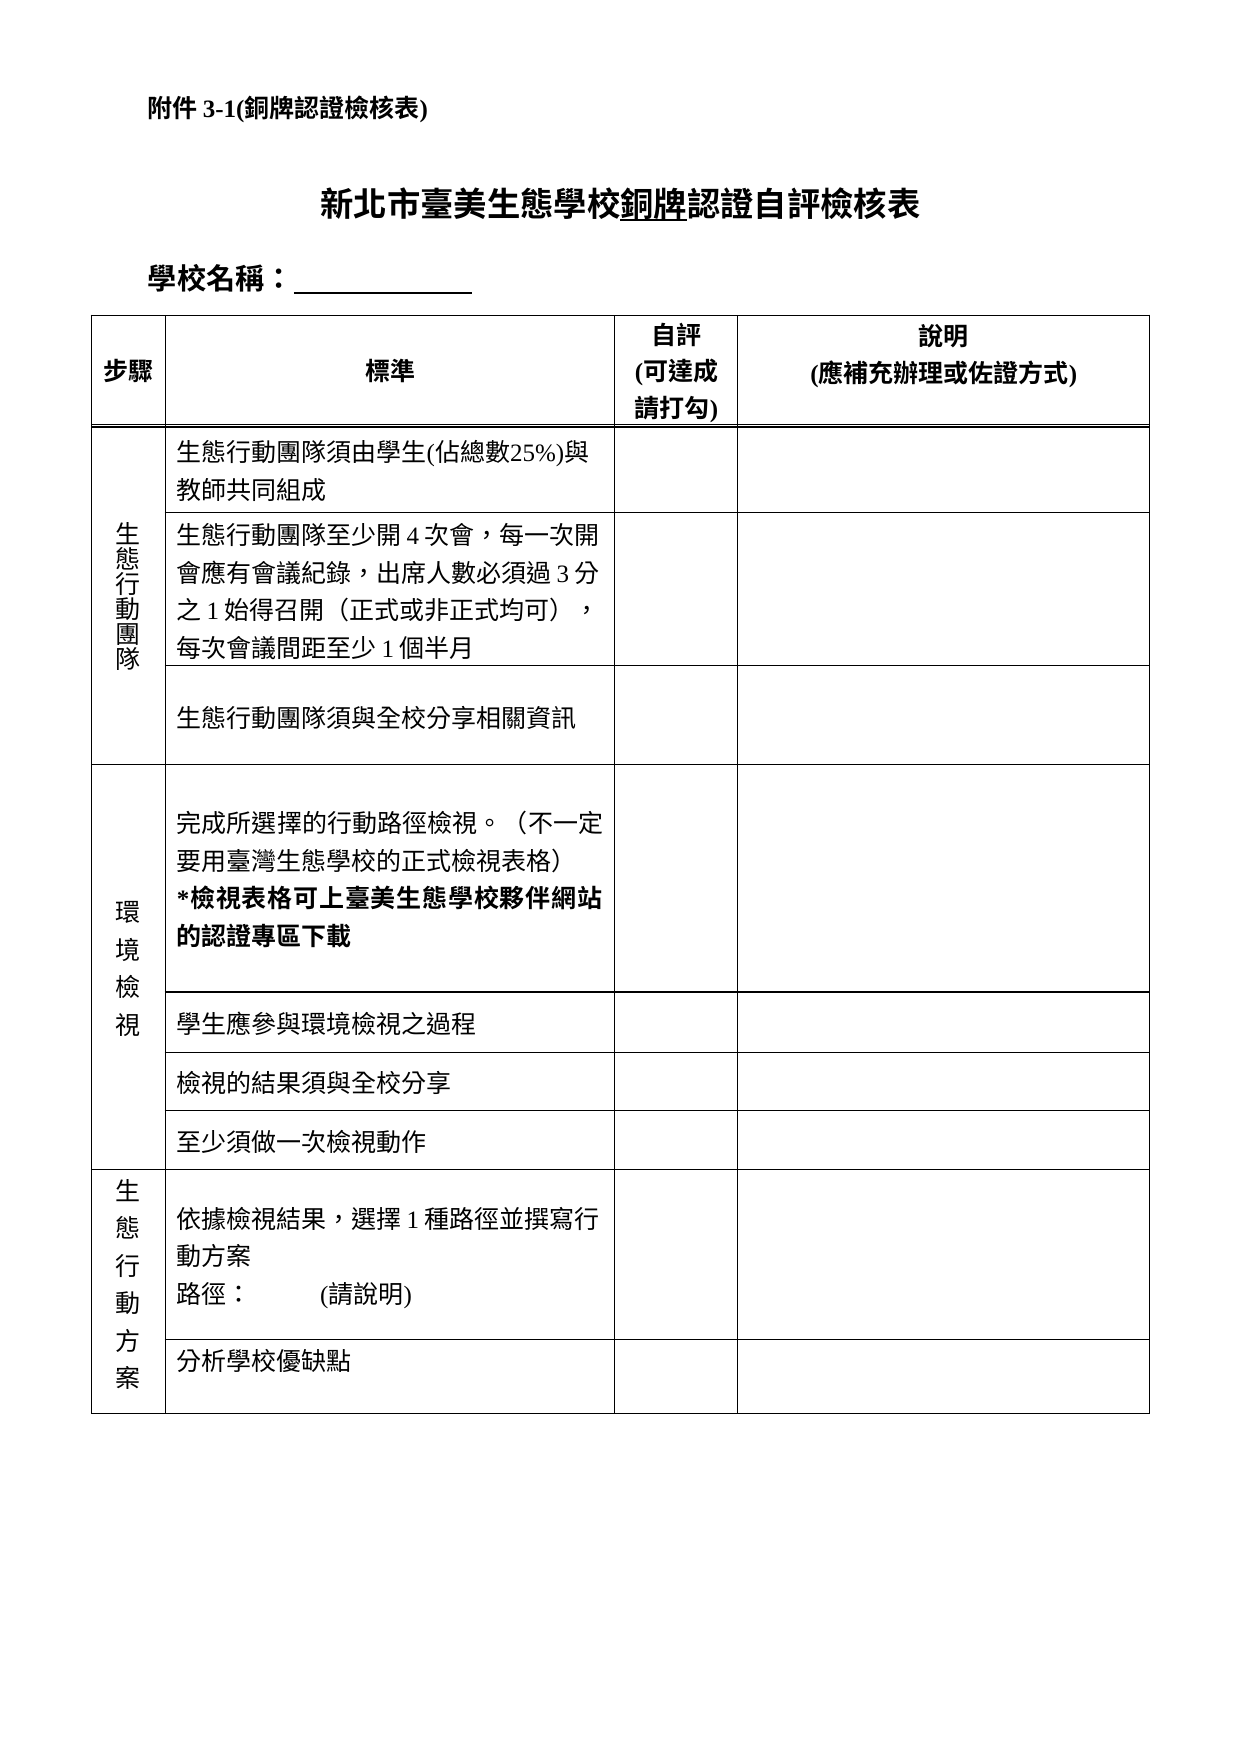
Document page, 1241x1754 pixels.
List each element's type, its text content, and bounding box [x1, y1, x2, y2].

table_cell 生態行動團隊至少開4次會，每一次開會應有會議紀錄，出席人數必須過3分之1始得召開（正式或非正式均可），每次會議間距至少1個半月 [166, 513, 614, 665]
table_cell 環境檢視 [92, 765, 165, 1169]
table_cell 生態行動團隊須由學生(佔總數25%)與教師共同組成 [166, 428, 614, 512]
table_cell 至少須做一次檢視動作 [166, 1111, 614, 1169]
table_cell [615, 1111, 737, 1169]
table_cell [615, 765, 737, 991]
table_cell [738, 513, 1149, 665]
table_cell 生態行動方案 [92, 1170, 165, 1413]
table_cell [738, 1340, 1149, 1413]
table_cell 檢視的結果須與全校分享 [166, 1053, 614, 1110]
table_cell [615, 993, 737, 1052]
table_cell 依據檢視結果，選擇1種路徑並撰寫行動方案 路徑： (請說明) [166, 1170, 614, 1339]
table_cell [738, 765, 1149, 991]
table_cell [615, 428, 737, 512]
table_cell 完成所選擇的行動路徑檢視。（不一定要用臺灣生態學校的正式檢視表格） *檢視表格可上臺美生態學校夥伴網站的認證專區下載 [166, 765, 614, 991]
table_cell [738, 1111, 1149, 1169]
table_header 自評 (可達成請打勾) [615, 316, 737, 424]
table_header 標準 [166, 316, 614, 424]
table_cell 生態行動團隊 [92, 428, 165, 764]
table_cell [738, 428, 1149, 512]
table_cell [738, 993, 1149, 1052]
table_cell [615, 1170, 737, 1339]
text 學校名稱： [148, 239, 1092, 314]
table_cell [615, 513, 737, 665]
table_cell [615, 666, 737, 764]
table_cell [738, 1053, 1149, 1110]
table_cell 生態行動團隊須與全校分享相關資訊 [166, 666, 614, 764]
table_header 步驟 [92, 316, 165, 424]
table_cell [738, 1170, 1149, 1339]
text 新北市臺美生態學校銅牌認證自評檢核表 [148, 164, 1092, 239]
table_cell [615, 1053, 737, 1110]
table_cell 分析學校優缺點 [166, 1340, 614, 1413]
table_cell 學生應參與環境檢視之過程 [166, 993, 614, 1052]
table_header 說明 (應補充辦理或佐證方式) [738, 316, 1149, 424]
table_cell [738, 666, 1149, 764]
table_cell [615, 1340, 737, 1413]
